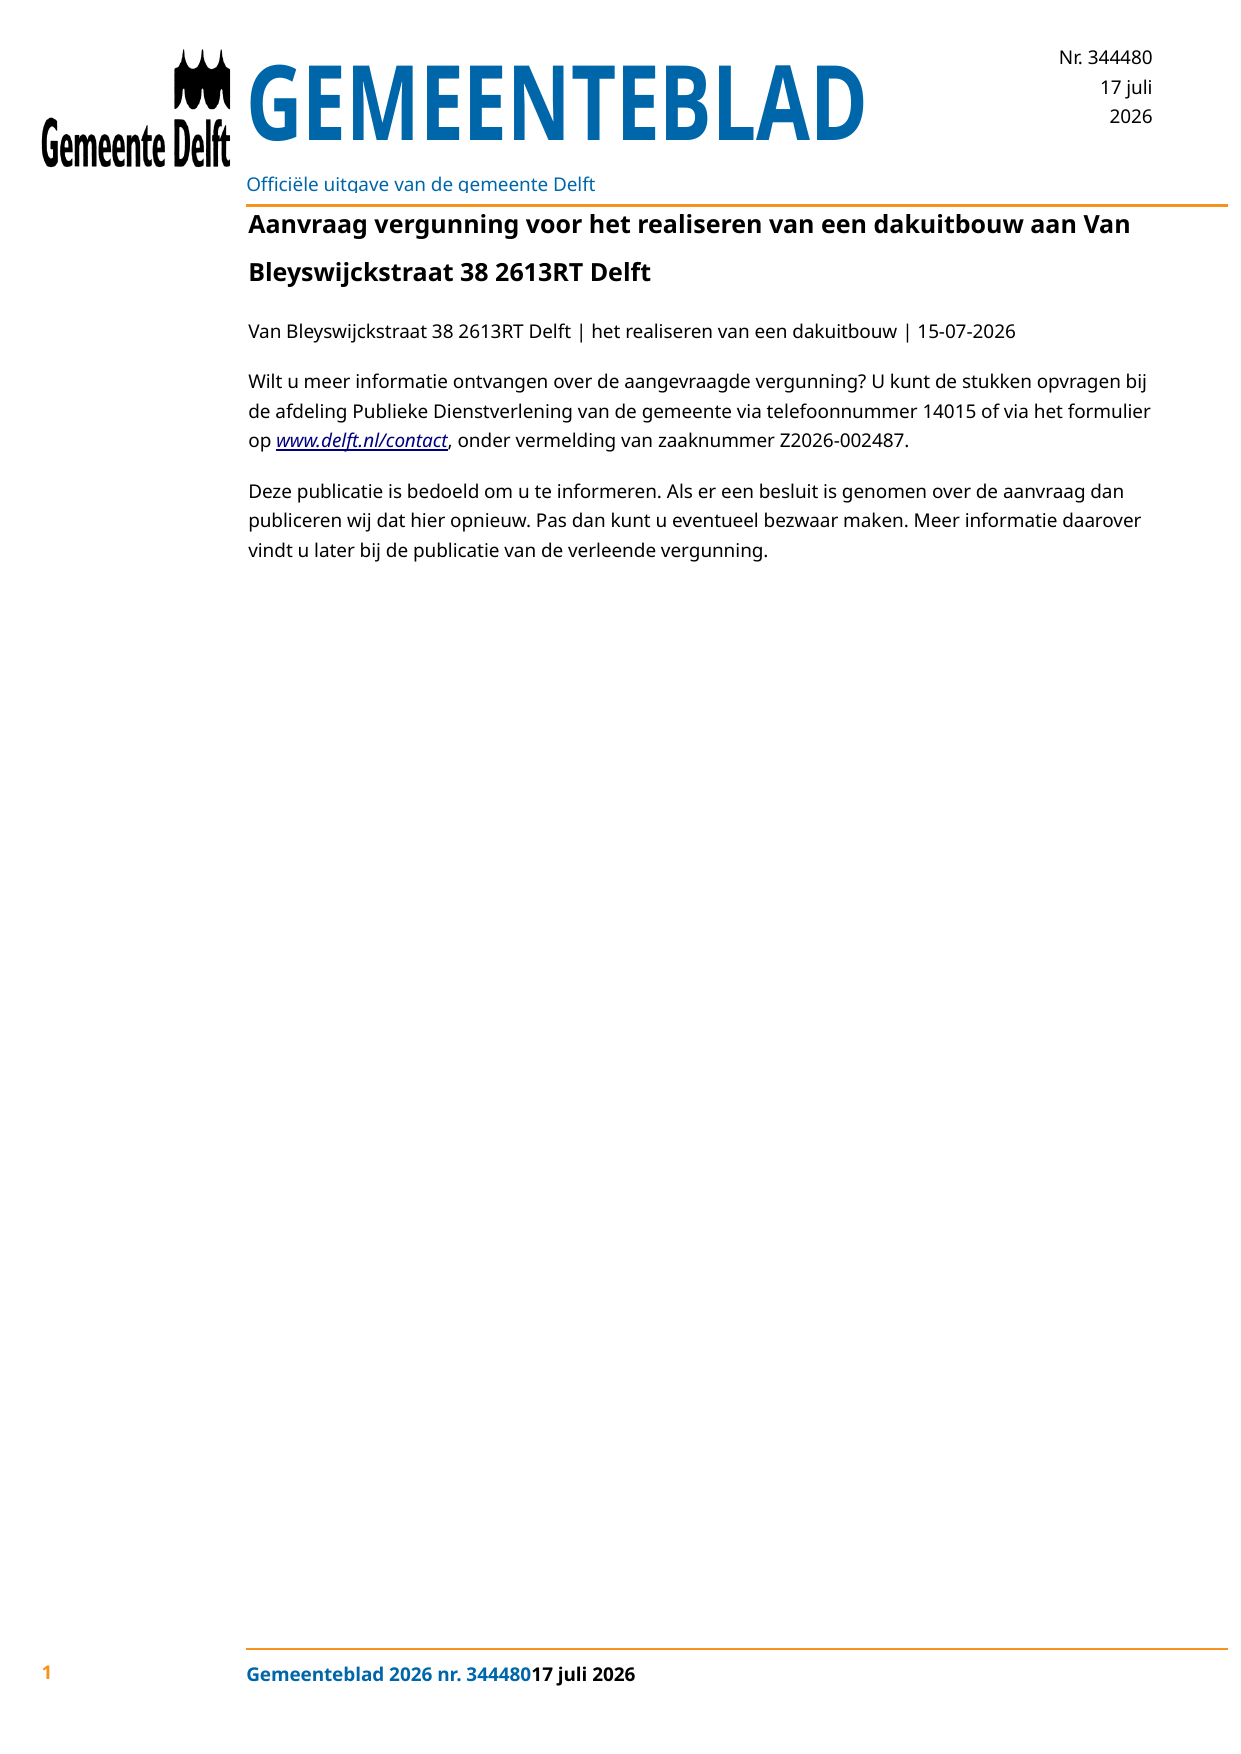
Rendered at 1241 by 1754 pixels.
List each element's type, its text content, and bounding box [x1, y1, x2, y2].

text Aanvraag vergunning voor het realiseren van een dakuitbouw aan Van Bleyswijckstraat 38 2613RT Delft [248, 207, 1152, 288]
text Deze publicatie is bedoeld om u te informeren. Als er een besluit is genomen over de aanvraag dan publiceren wij dat hier opnieuw. Pas dan kunt u eventueel bezwaar maken. Meer informatie daarover vindt u later bij de publicatie van de verleende vergunning. [248, 478, 1152, 563]
text Van Bleyswijckstraat 38 2613RT Delft | het realiseren van een dakuitbouw | 15-07-2026 [248, 318, 1152, 344]
picture [41, 47, 231, 172]
text Wilt u meer informatie ontvangen over de aangevraagde vergunning? U kunt de stukken opvragen bij de afdeling Publieke Dienstverlening van de gemeente via telefoonnummer 14015 of via het formulier op www.delft.nl/contact, onder vermelding van zaaknummer Z2026-002487. [248, 368, 1152, 453]
